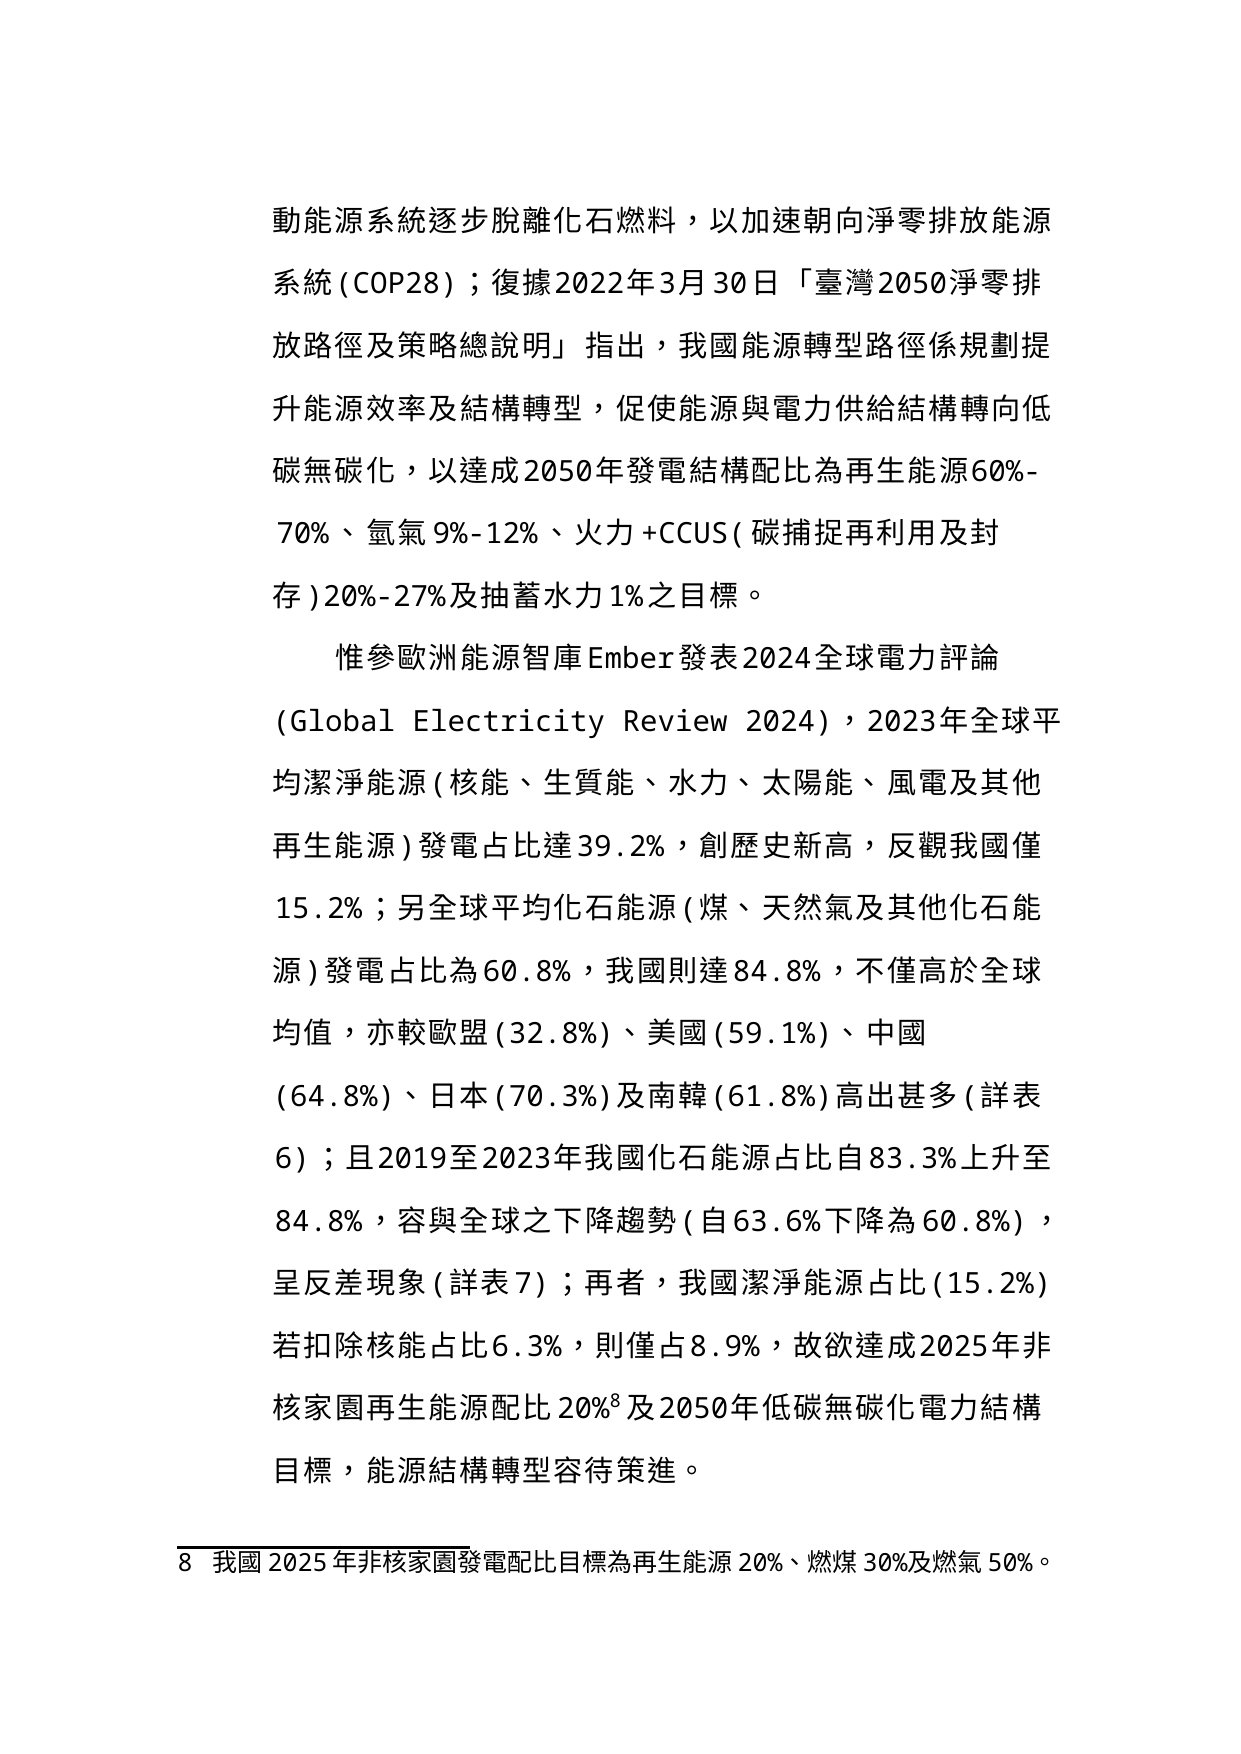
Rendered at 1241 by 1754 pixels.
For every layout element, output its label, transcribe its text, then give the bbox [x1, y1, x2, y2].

text 惟參歐洲能源智庫Ember發表2024全球電力評論(Global Electricity Review 2024)，2023年全球平均潔淨能源(核能、生質能、水力、太陽能、風電及其他再生能源)發電占比達39.2%，創歷史新高，反觀我國僅15.2%；另全球平均化石能源(煤、天然氣及其他化石能源)發電占比為60.8%，我國則達84.8%，不僅高於全球均值，亦較歐盟(32.8%)、美國(59.1%)、中國(64.8%)、日本(70.3%)及南韓(61.8%)高出甚多(詳表6)；且2019至2023年我國化石能源占比自83.3%上升至84.8%，容與全球之下降趨勢(自63.6%下降為60.8%)，呈反差現象(詳表7)；再者，我國潔淨能源占比(15.2%)若扣除核能占比6.3%，則僅占8.9%，故欲達成2025年非核家園再生能源配比20%及2050年低碳無碳化電力結構目標，能源結構轉型容待策進。 [266, 615, 1063, 1490]
text 我國2025年非核家園發電配比目標為再生能源20%、燃煤30%及燃氣50%。 [177, 1548, 1063, 1577]
text 動能源系統逐步脫離化石燃料，以加速朝向淨零排放能源系統(COP28)；復據2022年3月30日「臺灣2050淨零排放路徑及策略總說明」指出，我國能源轉型路徑係規劃提升能源效率及結構轉型，促使能源與電力供給結構轉向低碳無碳化，以達成2050年發電結構配比為再生能源60%-70%、氫氣9%-12%、火力+CCUS(碳捕捉再利用及封存)20%-27%及抽蓄水力1%之目標。 [266, 177, 1063, 615]
